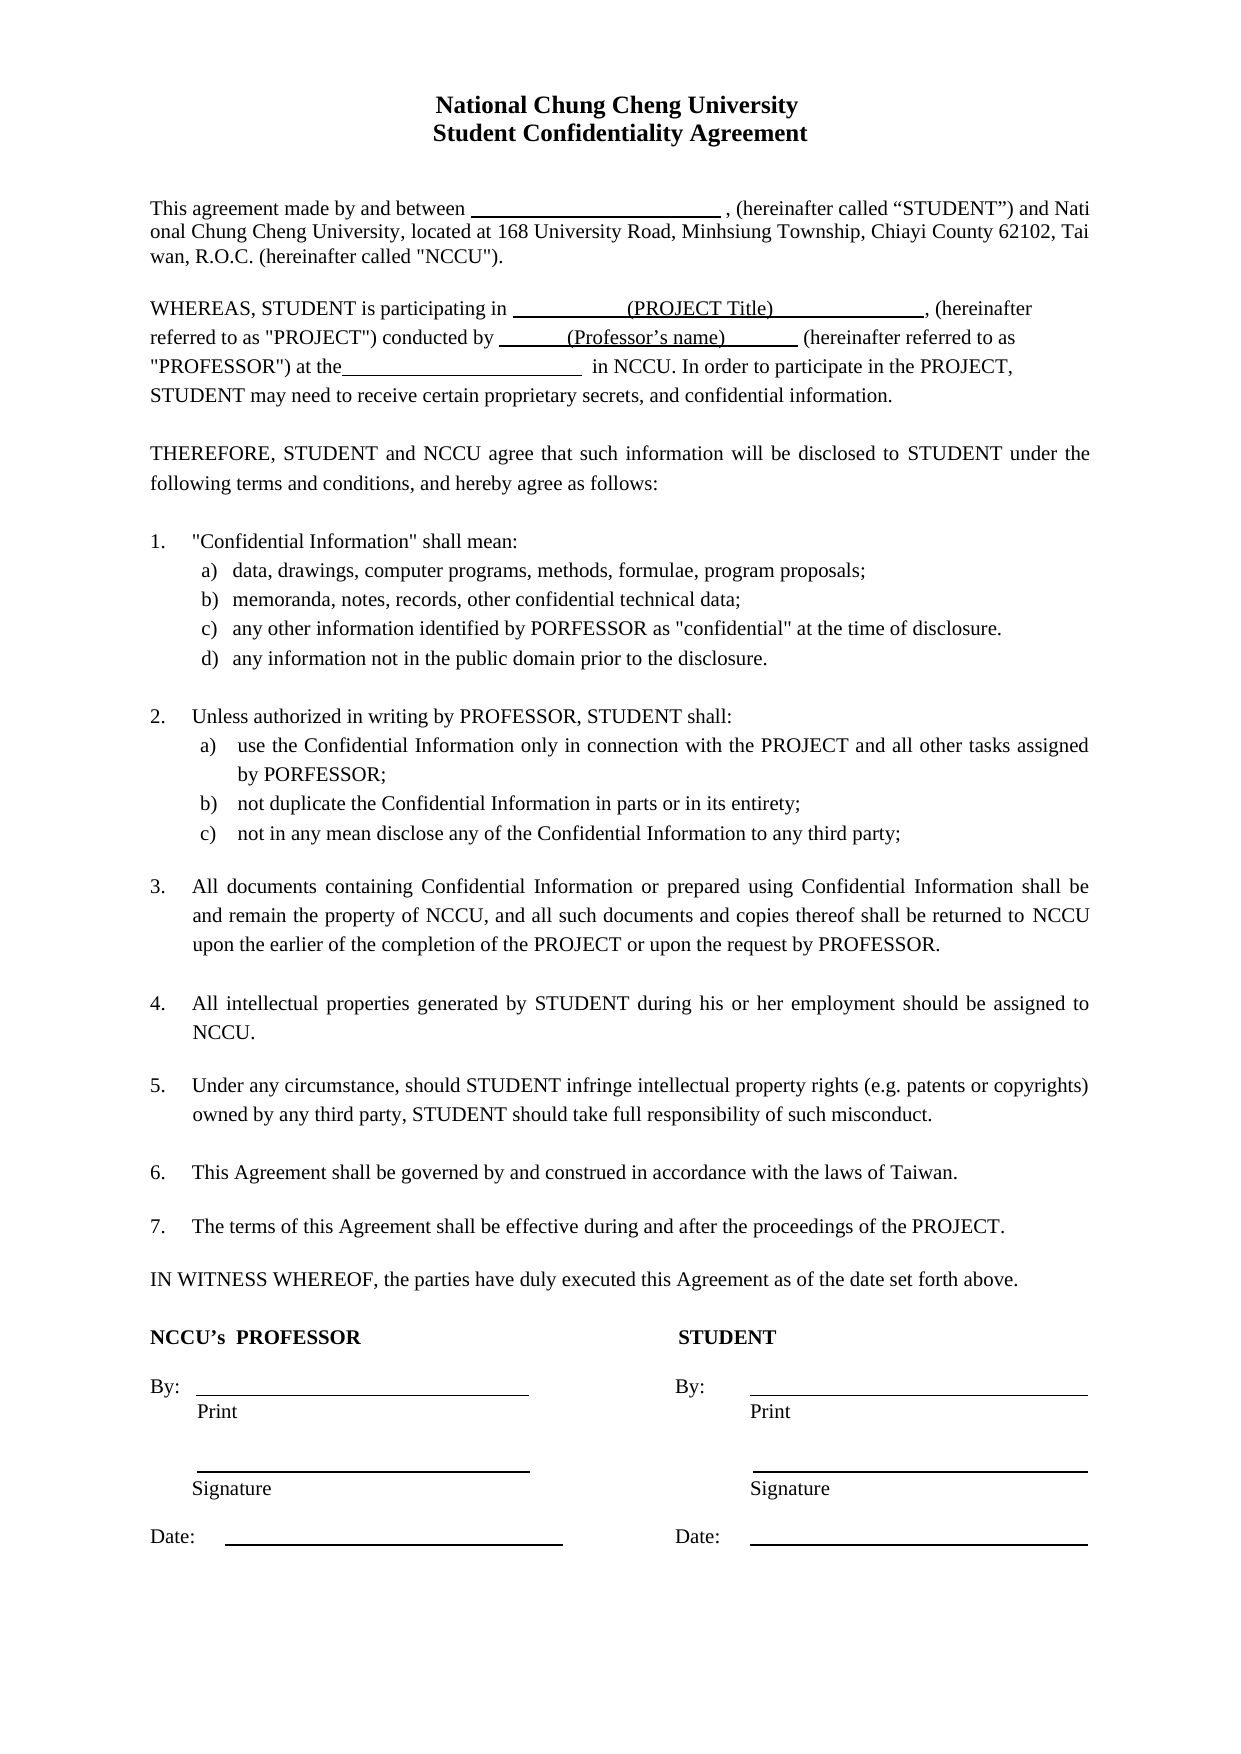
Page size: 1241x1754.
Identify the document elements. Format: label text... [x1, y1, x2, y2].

subtitle IN WITNESS WHEREOF, the parties have duly executed this Agreement as of the date set forth above. [150, 1263, 1090, 1292]
text By: By: [150, 1374, 1090, 1398]
text WHEREAS, STUDENT is participating in (PROJECT Title) , (hereinafter referred to as "PROJECT") conducted by (Professor’s name) (hereinafter referred to as "PROFESSOR") at the in NCCU. In order to participate in the PROJECT, STUDENT may need to receive certain proprietary secrets, and confidential information. [150, 292, 1090, 408]
list use the Confidential Information only in connection with the PROJECT and all other tasks assigned by PORFESSOR; [200, 729, 1090, 787]
list data, drawings, computer programs, methods, formulae, program proposals; [201, 554, 1090, 583]
list All intellectual properties generated by STUDENT during his or her employment should be assigned to NCCU. [150, 987, 1090, 1045]
text Print Print [150, 1398, 1090, 1423]
text Signature Signature [150, 1475, 1090, 1499]
list Under any circumstance, should STUDENT infringe intellectual property rights (e.g. patents or copyrights) owned by any third party, STUDENT should take full responsibility of such misconduct. [150, 1069, 1090, 1127]
text 7. The terms of this Agreement shall be effective during and after the proceedings of the PROJECT. [150, 1210, 1090, 1239]
list not in any mean disclose any of the Confidential Information to any third party; [200, 817, 1090, 846]
subtitle National Chung Cheng University [150, 90, 1090, 118]
text This agreement made by and between , (hereinafter called “STUDENT”) and National Chung Cheng University, located at 168 University Road, Minhsiung Township, Chiayi County 62102, Taiwan, R.O.C. (hereinafter called "NCCU"). [150, 195, 1090, 268]
text Date: Date: [150, 1523, 1090, 1548]
list Unless authorized in writing by PROFESSOR, STUDENT shall: [150, 700, 1090, 729]
list not duplicate the Confidential Information in parts or in its entirety; [200, 787, 1090, 817]
subtitle Student Confidentiality Agreement [150, 118, 1090, 147]
list any other information identified by PORFESSOR as "confidential" at the time of disclosure. [201, 612, 1090, 642]
list This Agreement shall be governed by and construed in accordance with the laws of Taiwan. [150, 1156, 1090, 1186]
list memoranda, notes, records, other confidential technical data; [201, 583, 1090, 612]
text NCCU’s PROFESSOR STUDENT [150, 1321, 1090, 1350]
list any information not in the public domain prior to the disclosure. [201, 642, 1090, 671]
list "Confidential Information" shall mean: [150, 525, 1090, 554]
text THEREFORE, STUDENT and NCCU agree that such information will be disclosed to STUDENT under the following terms and conditions, and hereby agree as follows: [150, 437, 1090, 496]
list All documents containing Confidential Information or prepared using Confidential Information shall be and remain the property of NCCU, and all such documents and copies thereof shall be returned to NCCU upon the earlier of the completion of the PROJECT or upon the request by PROFESSOR. [150, 870, 1090, 957]
